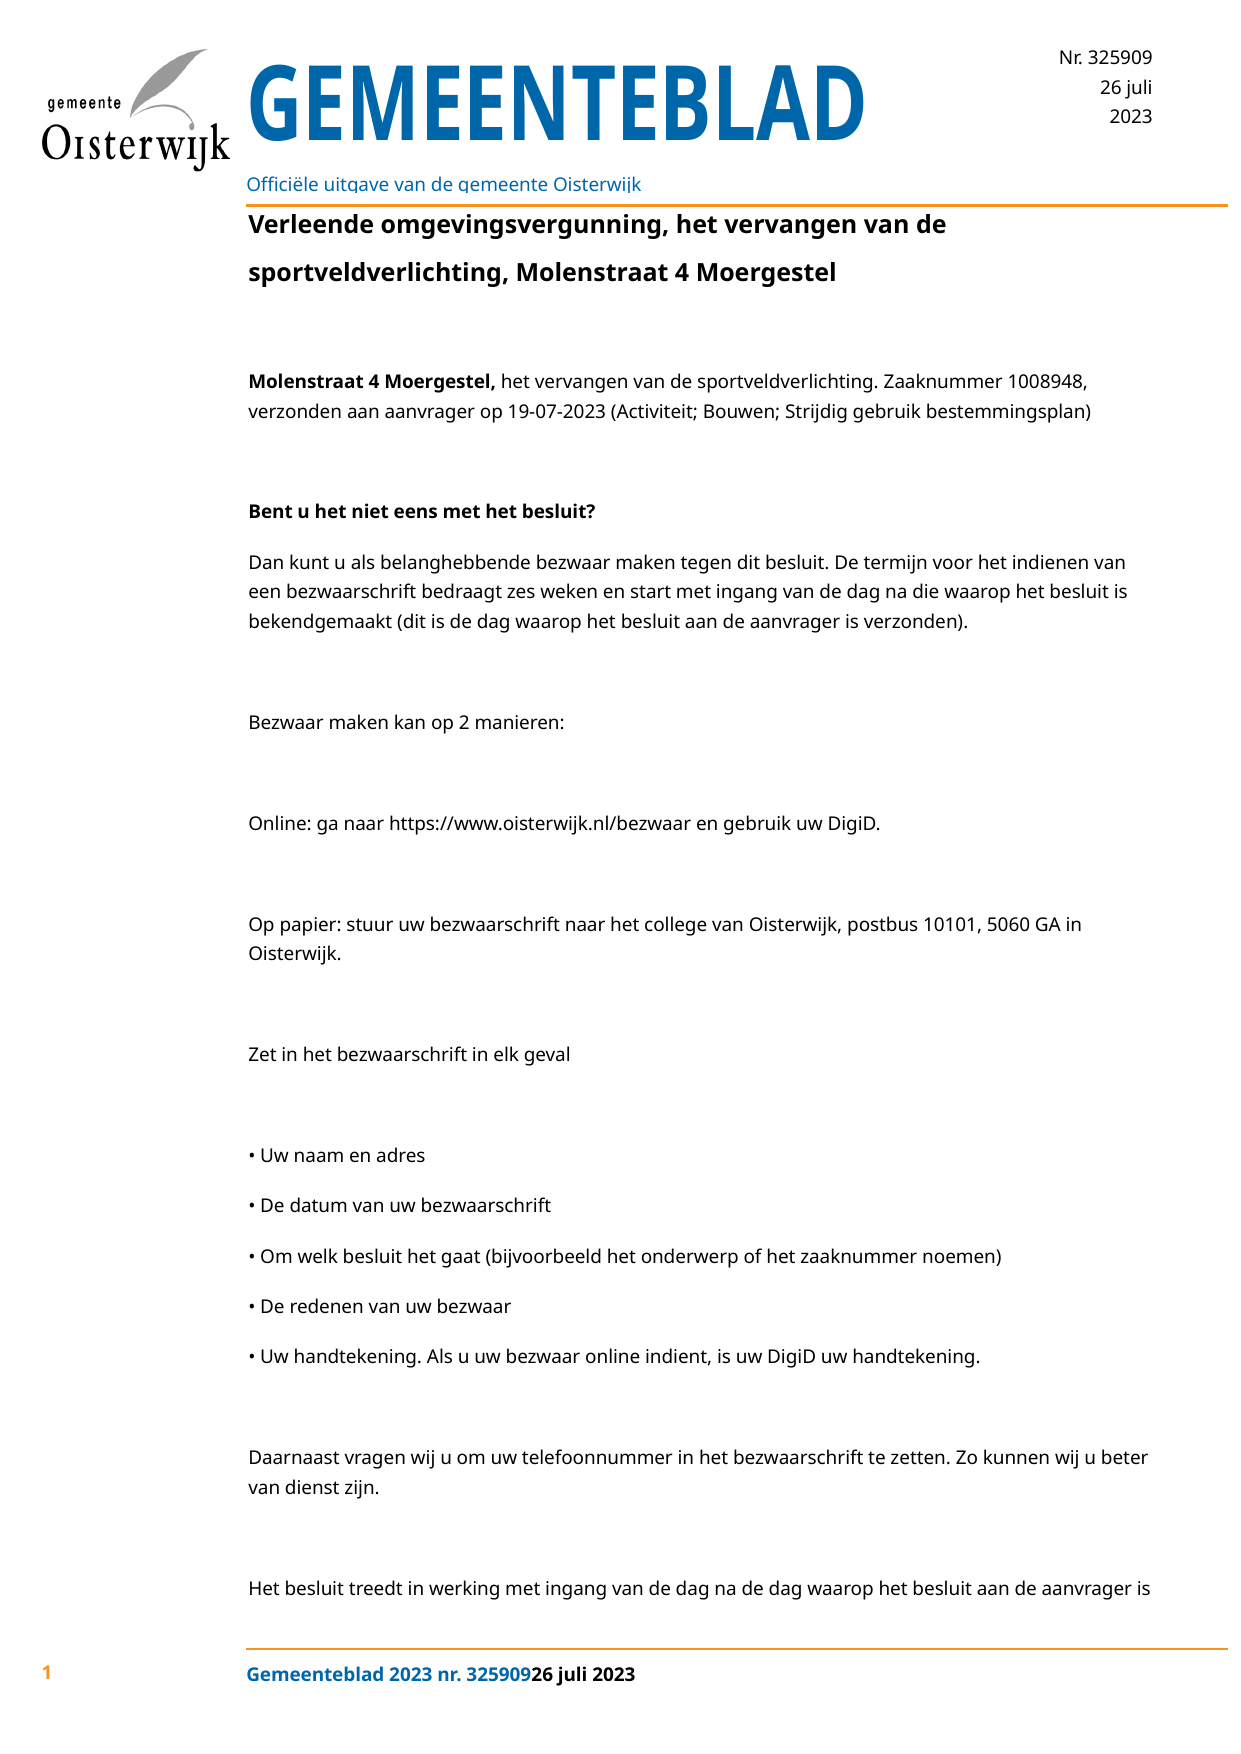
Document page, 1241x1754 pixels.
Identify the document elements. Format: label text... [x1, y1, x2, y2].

text Zet in het bezwaarschrift in elk geval [248, 1041, 1152, 1067]
text Bezwaar maken kan op 2 manieren: [248, 709, 1152, 735]
text Dan kunt u als belanghebbende bezwaar maken tegen dit besluit. De termijn voor het indienen van een bezwaarschrift bedraagt zes weken en start met ingang van de dag na die waarop het besluit is bekendgemaakt (dit is de dag waarop het besluit aan de aanvrager is verzonden). [248, 549, 1152, 634]
text Molenstraat 4 Moergestel, het vervangen van de sportveldverlichting. Zaaknummer 1008948, verzonden aan aanvrager op 19-07-2023 (Activiteit; Bouwen; Strijdig gebruik bestemmingsplan) [248, 368, 1152, 424]
text • De datum van uw bezwaarschrift [248, 1192, 1152, 1218]
text • Uw handtekening. Als u uw bezwaar online indient, is uw DigiD uw handtekening. [248, 1344, 1152, 1369]
text • Uw naam en adres [248, 1142, 1152, 1168]
text Verleende omgevingsvergunning, het vervangen van de sportveldverlichting, Molenstraat 4 Moergestel [248, 207, 1152, 288]
picture [41, 47, 231, 172]
text Online: ga naar https://www.oisterwijk.nl/bezwaar en gebruik uw DigiD. [248, 810, 1152, 836]
text Daarnaast vragen wij u om uw telefoonnummer in het bezwaarschrift te zetten. Zo kunnen wij u beter van dienst zijn. [248, 1444, 1152, 1500]
text • De redenen van uw bezwaar [248, 1293, 1152, 1319]
text • Om welk besluit het gaat (bijvoorbeeld het onderwerp of het zaaknummer noemen) [248, 1243, 1152, 1269]
text Bent u het niet eens met het besluit? [248, 499, 1152, 524]
text Het besluit treedt in werking met ingang van de dag na de dag waarop het besluit aan de aanvrager is [248, 1575, 1152, 1601]
text Op papier: stuur uw bezwaarschrift naar het college van Oisterwijk, postbus 10101, 5060 GA in Oisterwijk. [248, 911, 1152, 966]
